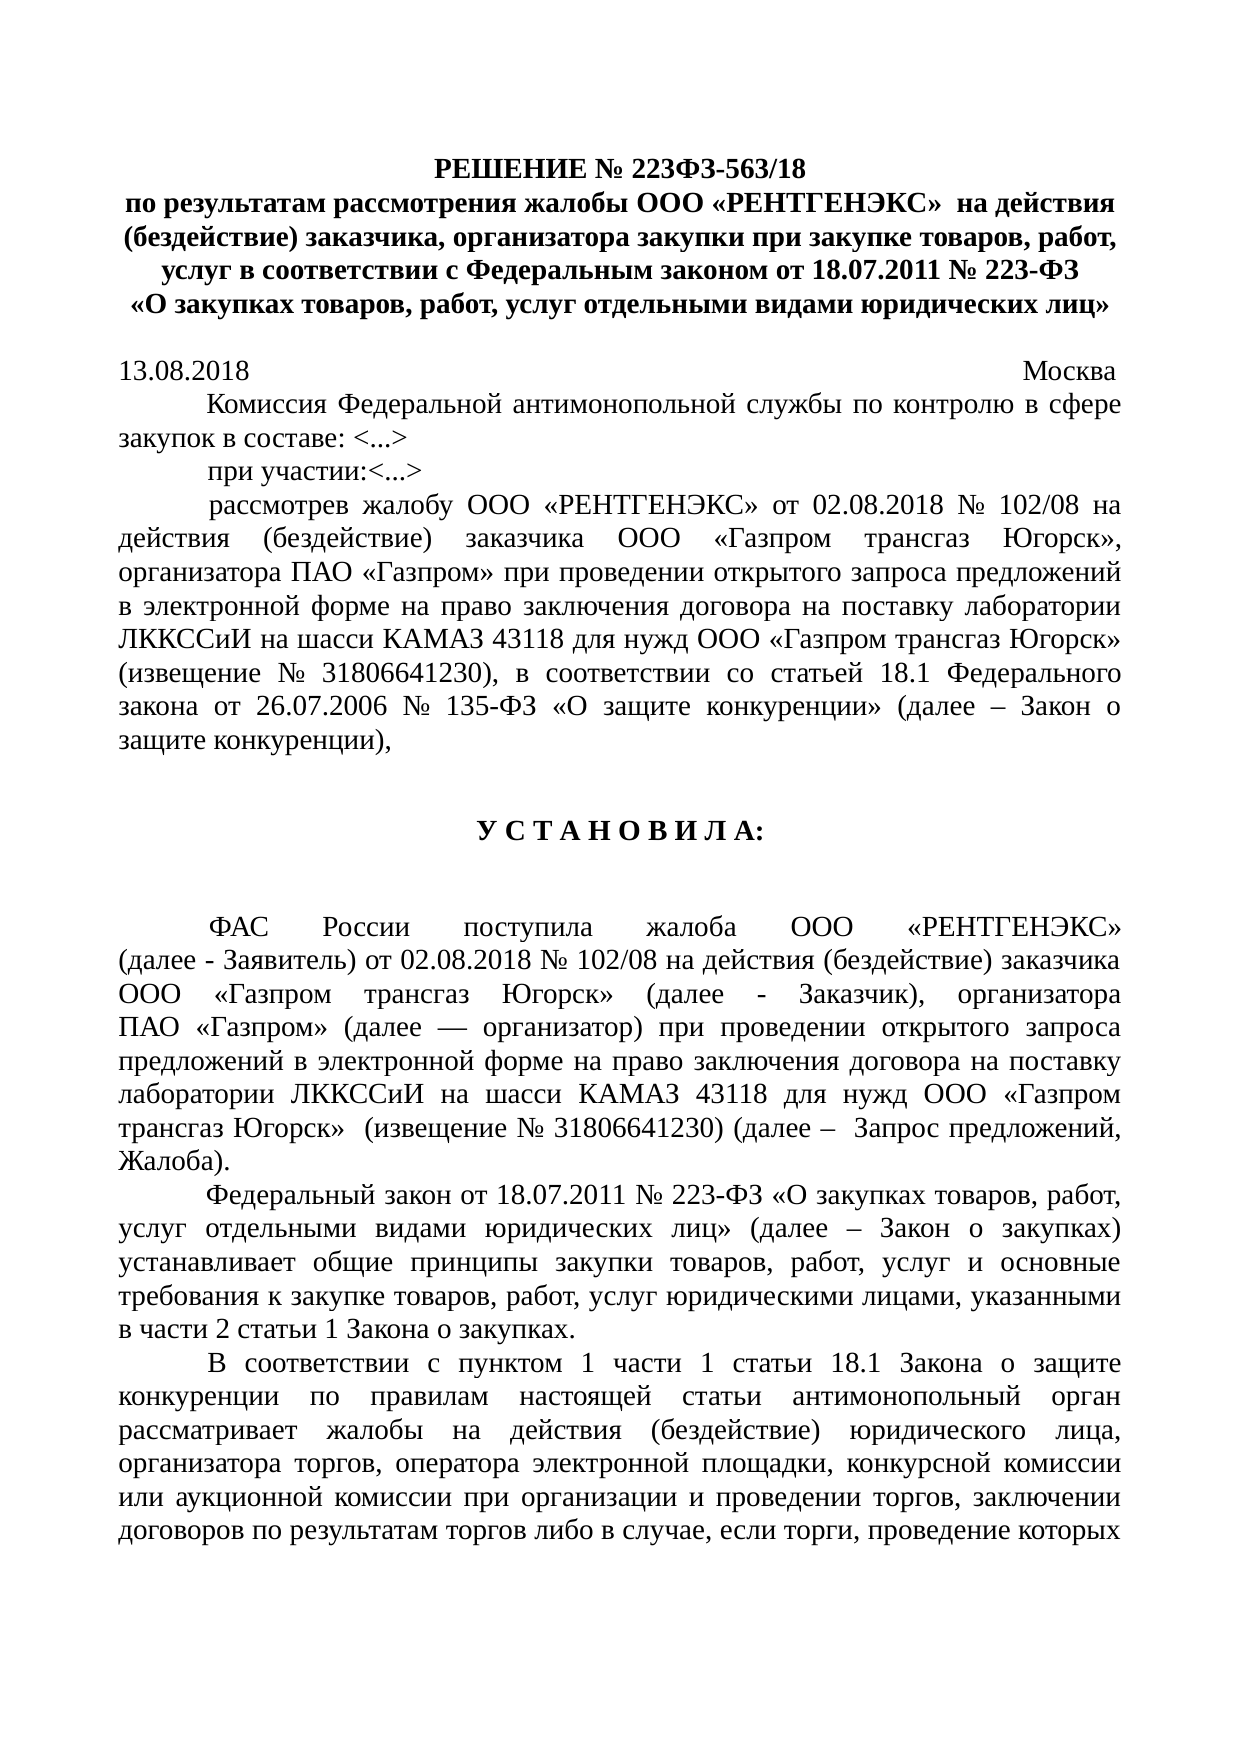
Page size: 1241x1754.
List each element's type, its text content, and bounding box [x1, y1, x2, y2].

text по результатам рассмотрения жалобы ООО «РЕНТГЕНЭКС» на действия (бездействие) заказчика, организатора закупки при закупке товаров, работ, услуг в соответствии с Федеральным законом от 18.07.2011 № 223-ФЗ «О закупках товаров, работ, услуг отдельными видами юридических лиц» [118, 185, 1122, 319]
text В соответствии с пунктом 1 части 1 статьи 18.1 Закона о защите конкуренции по правилам настоящей статьи антимонопольный орган рассматривает жалобы на действия (бездействие) юридического лица, организатора торгов, оператора электронной площадки, конкурсной комиссии или аукционной комиссии при организации и проведении торгов, заключении договоров по результатам торгов либо в случае, если торги, проведение которых [118, 1345, 1122, 1546]
text рассмотрев жалобу ООО «РЕНТГЕНЭКС» от 02.08.2018 № 102/08 на действия (бездействие) заказчика ООО «Газпром трансгаз Югорск», организатора ПАО «Газпром» при проведении открытого запроса предложений в электронной форме на право заключения договора на поставку лаборатории ЛККССиИ на шасси КАМАЗ 43118 для нужд ООО «Газпром трансгаз Югорск» (извещение № 31806641230), в соответствии со статьей 18.1 Федерального закона от 26.07.2006 № 135-ФЗ «О защите конкуренции» (далее – Закон о защите конкуренции), [118, 487, 1122, 755]
text ФАС России поступила жалоба ООО «РЕНТГЕНЭКС» (далее - Заявитель) от 02.08.2018 № 102/08 на действия (бездействие) заказчика ООО «Газпром трансгаз Югорск» (далее - Заказчик), организатора ПАО «Газпром» (далее — организатор) при проведении открытого запроса предложений в электронной форме на право заключения договора на поставку лаборатории ЛККССиИ на шасси КАМАЗ 43118 для нужд ООО «Газпром трансгаз Югорск» (извещение № 31806641230) (далее – Запрос предложений, Жалоба). [118, 909, 1122, 1177]
text Комиссия Федеральной антимонопольной службы по контролю в сфере закупок в составе: <...> [118, 386, 1122, 453]
text 13.08.2018 Москва [118, 353, 1122, 386]
text Федеральный закон от 18.07.2011 № 223-ФЗ «О закупках товаров, работ, услуг отдельными видами юридических лиц» (далее – Закон о закупках) устанавливает общие принципы закупки товаров, работ, услуг и основные требования к закупке товаров, работ, услуг юридическими лицами, указанными в части 2 статьи 1 Закона о закупках. [118, 1177, 1122, 1345]
text У С Т А Н О В И Л А: [118, 813, 1122, 846]
text при участии:<...> [118, 453, 1122, 487]
text РЕШЕНИЕ № 223ФЗ-563/18 [118, 152, 1122, 185]
